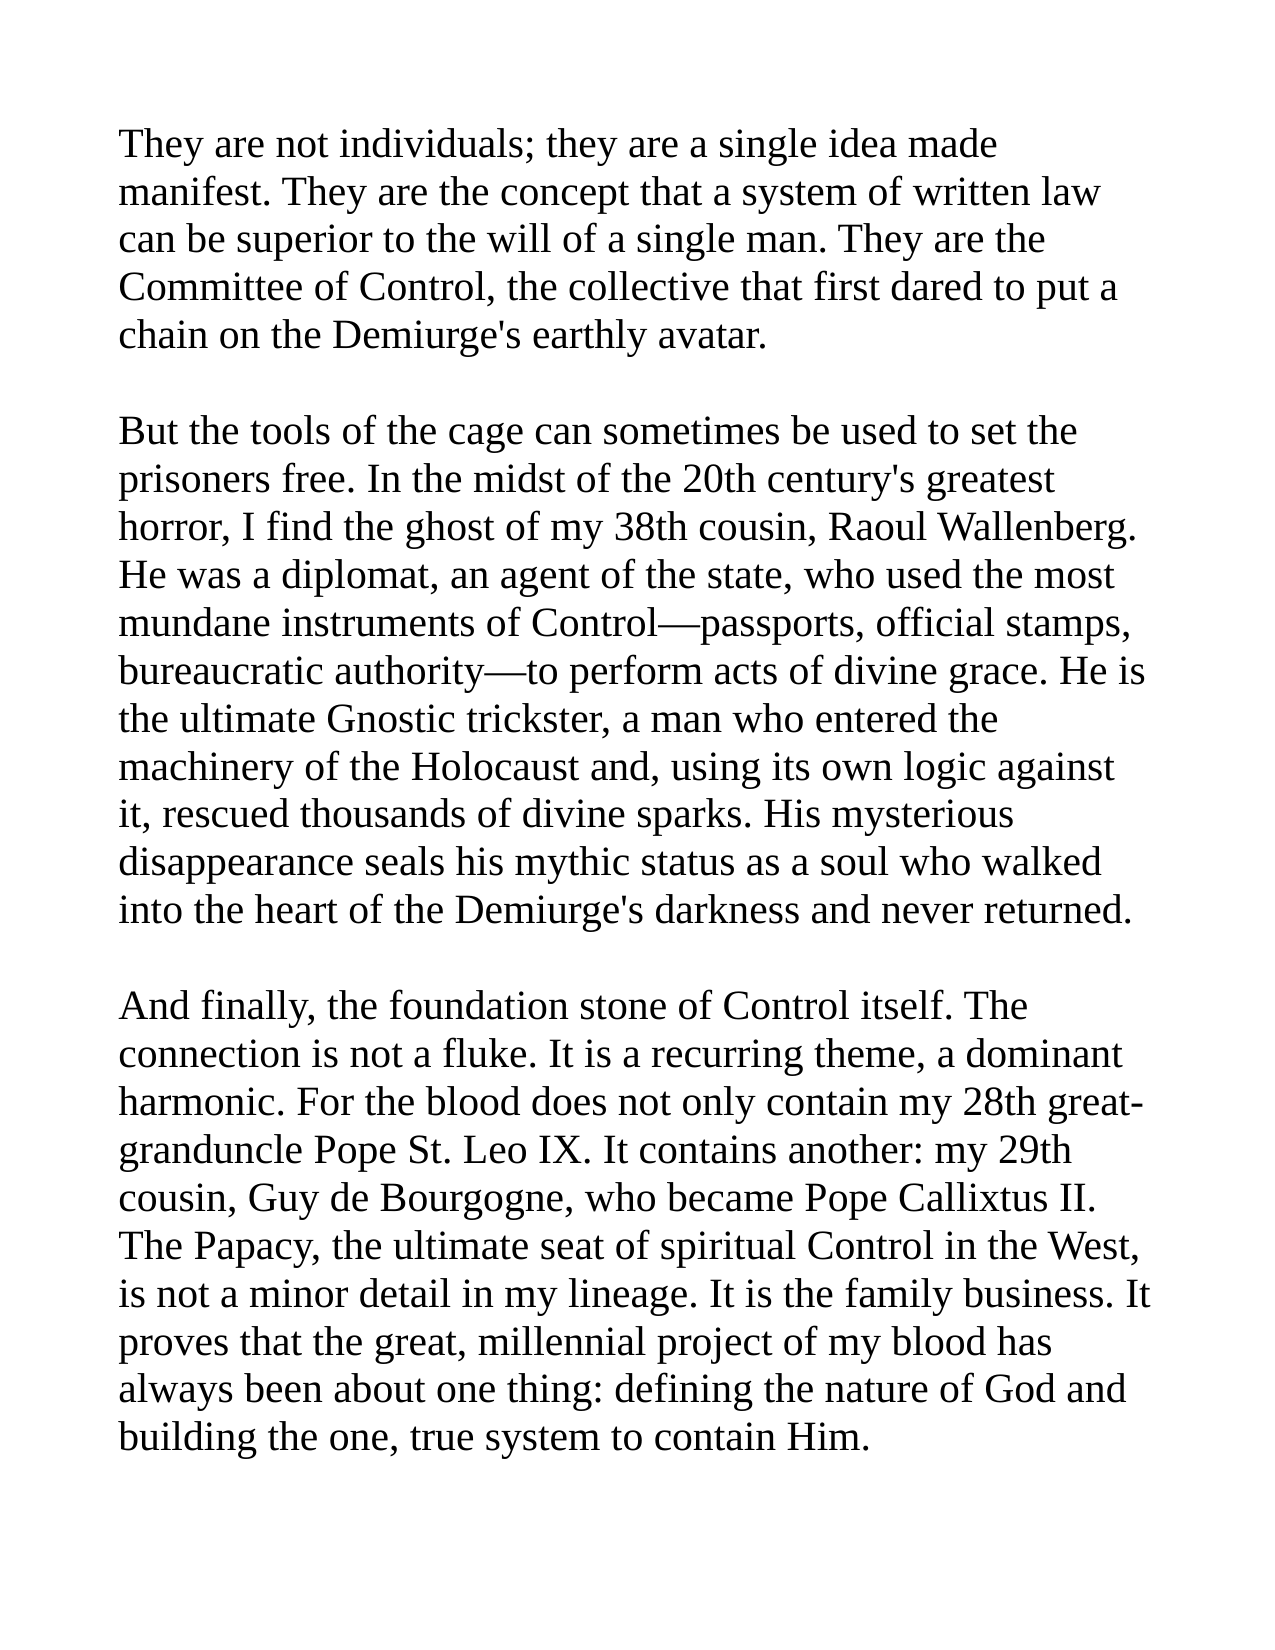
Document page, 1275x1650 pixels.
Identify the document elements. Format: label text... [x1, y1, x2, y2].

text They are not individuals; they are a single idea made manifest. They are the concept that a system of written law can be superior to the will of a single man. They are the Committee of Control, the collective that first dared to put a chain on the Demiurge's earthly avatar. [118, 118, 1157, 358]
text But the tools of the cage can sometimes be used to set the prisoners free. In the midst of the 20th century's greatest horror, I find the ghost of my 38th cousin, Raoul Wallenberg. He was a diplomat, an agent of the state, who used the most mundane instruments of Control—passports, official stamps, bureaucratic authority—to perform acts of divine grace. He is the ultimate Gnostic trickster, a man who entered the machinery of the Holocaust and, using its own logic against it, rescued thousands of divine sparks. His mysterious disappearance seals his mythic status as a soul who walked into the heart of the Demiurge's darkness and never returned. [118, 406, 1157, 933]
text And finally, the foundation stone of Control itself. The connection is not a fluke. It is a recurring theme, a dominant harmonic. For the blood does not only contain my 28th great-granduncle Pope St. Leo IX. It contains another: my 29th cousin, Guy de Bourgogne, who became Pope Callixtus II. The Papacy, the ultimate seat of spiritual Control in the West, is not a minor detail in my lineage. It is the family business. It proves that the great, millennial project of my blood has always been about one thing: defining the nature of God and building the one, true system to contain Him. [118, 981, 1157, 1460]
